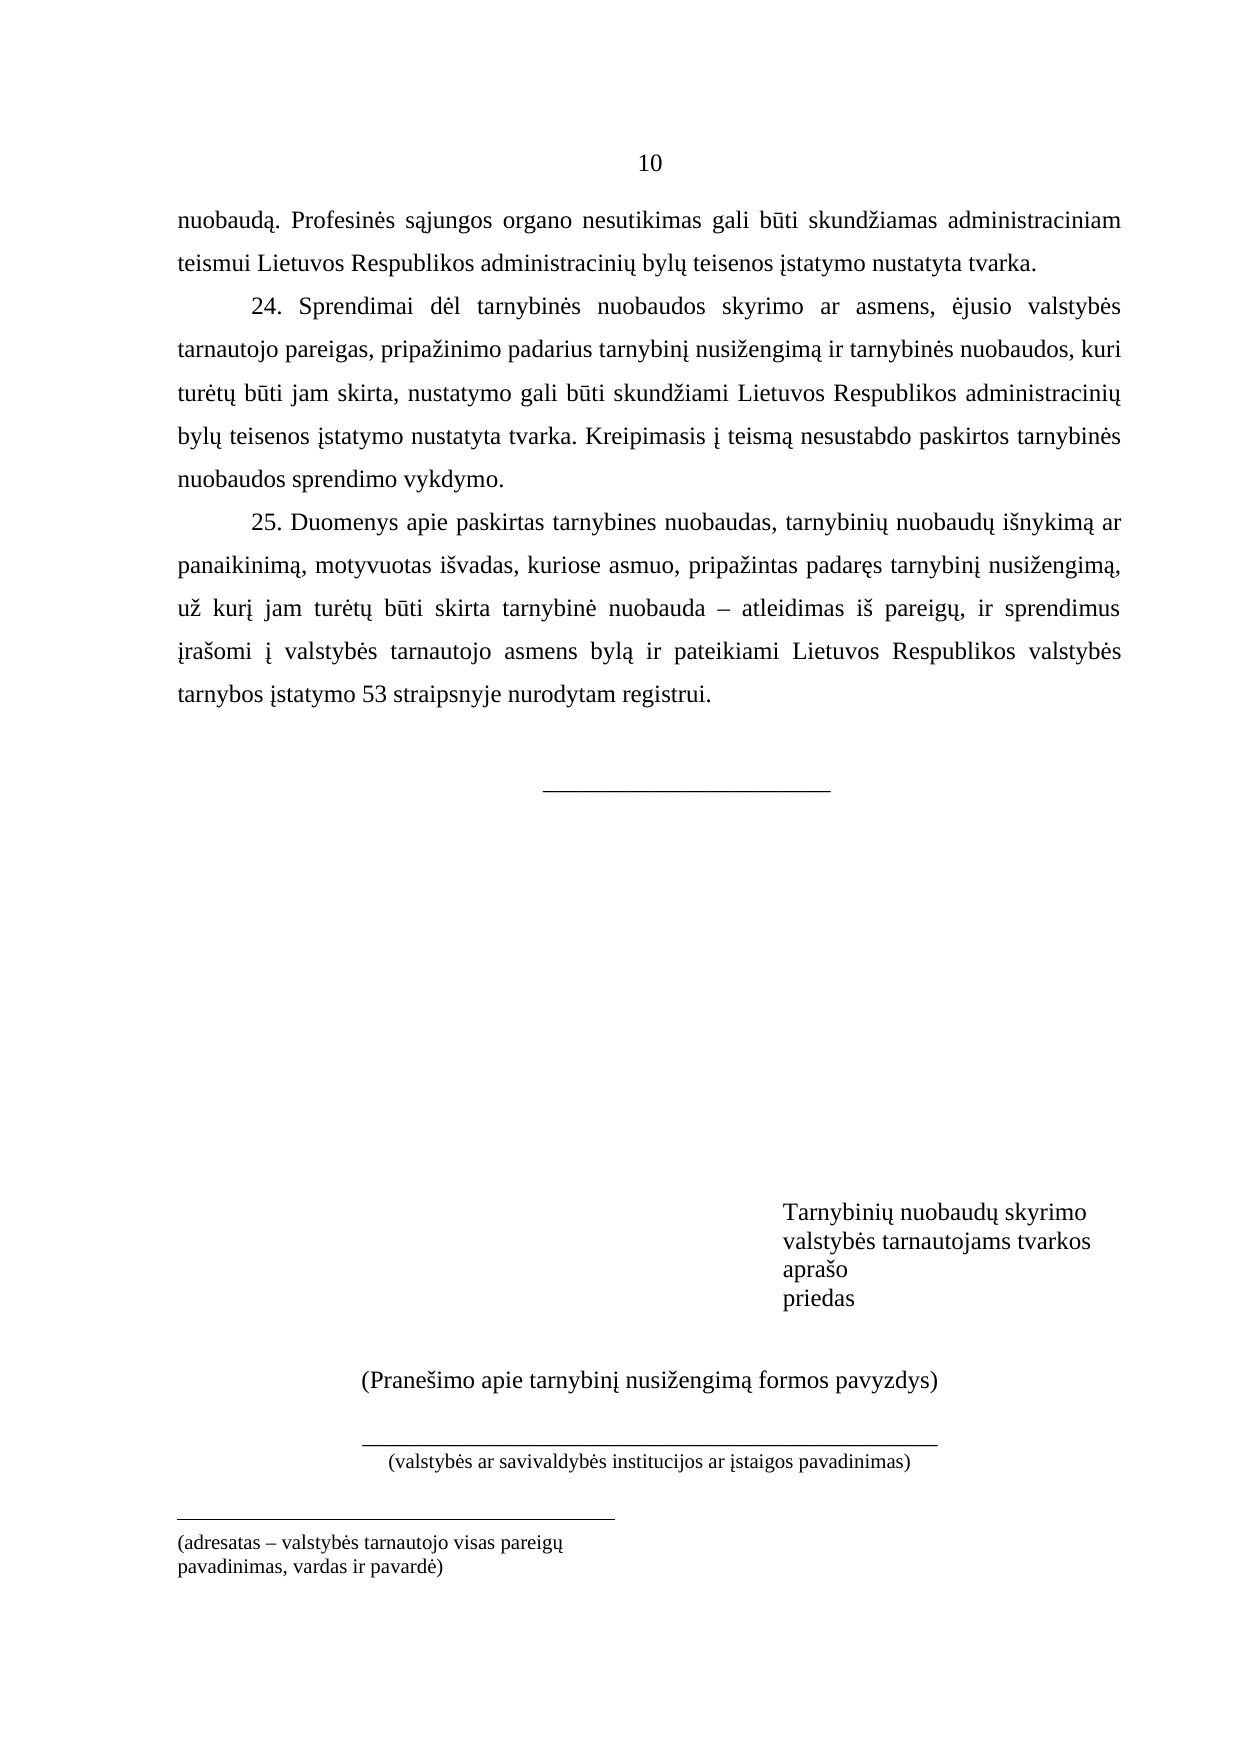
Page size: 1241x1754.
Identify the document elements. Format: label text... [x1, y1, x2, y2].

text (Pranešimo apie tarnybinį nusižengimą formos pavyzdys) [177, 1365, 1122, 1393]
text (valstybės ar savivaldybės institucijos ar įstaigos pavadinimas) [177, 1449, 1122, 1473]
text pavadinimas, vardas ir pavardė) [177, 1554, 1122, 1578]
text nuobaudą. Profesinės sąjungos organo nesutikimas gali būti skundžiamas administraciniam teismui Lietuvos Respublikos administracinių bylų teisenos įstatymo nustatyta tvarka. [177, 205, 1122, 277]
text _______________________ [177, 766, 1122, 794]
text priedas [783, 1283, 1122, 1312]
text ______________________________________________ [177, 1420, 1122, 1449]
text 25. Duomenys apie paskirtas tarnybines nuobaudas, tarnybinių nuobaudų išnykimą ar panaikinimą, motyvuotas išvadas, kuriose asmuo, pripažintas padaręs tarnybinį nusižengimą, už kurį jam turėtų būti skirta tarnybinė nuobauda – atleidimas iš pareigų, ir sprendimus įrašomi į valstybės tarnautojo asmens bylą ir pateikiami Lietuvos Respublikos valstybės tarnybos įstatymo 53 straipsnyje nurodytam registrui. [177, 507, 1122, 708]
text (adresatas – valstybės tarnautojo visas pareigų [177, 1530, 1122, 1554]
text Tarnybinių nuobaudų skyrimo [783, 1197, 1122, 1226]
text 24. Sprendimai dėl tarnybinės nuobaudos skyrimo ar asmens, ėjusio valstybės tarnautojo pareigas, pripažinimo padarius tarnybinį nusižengimą ir tarnybinės nuobaudos, kuri turėtų būti jam skirta, nustatymo gali būti skundžiami Lietuvos Respublikos administracinių bylų teisenos įstatymo nustatyta tvarka. Kreipimasis į teismą nesustabdo paskirtos tarnybinės nuobaudos sprendimo vykdymo. [177, 291, 1122, 493]
text valstybės tarnautojams tvarkos aprašo [783, 1226, 1122, 1283]
